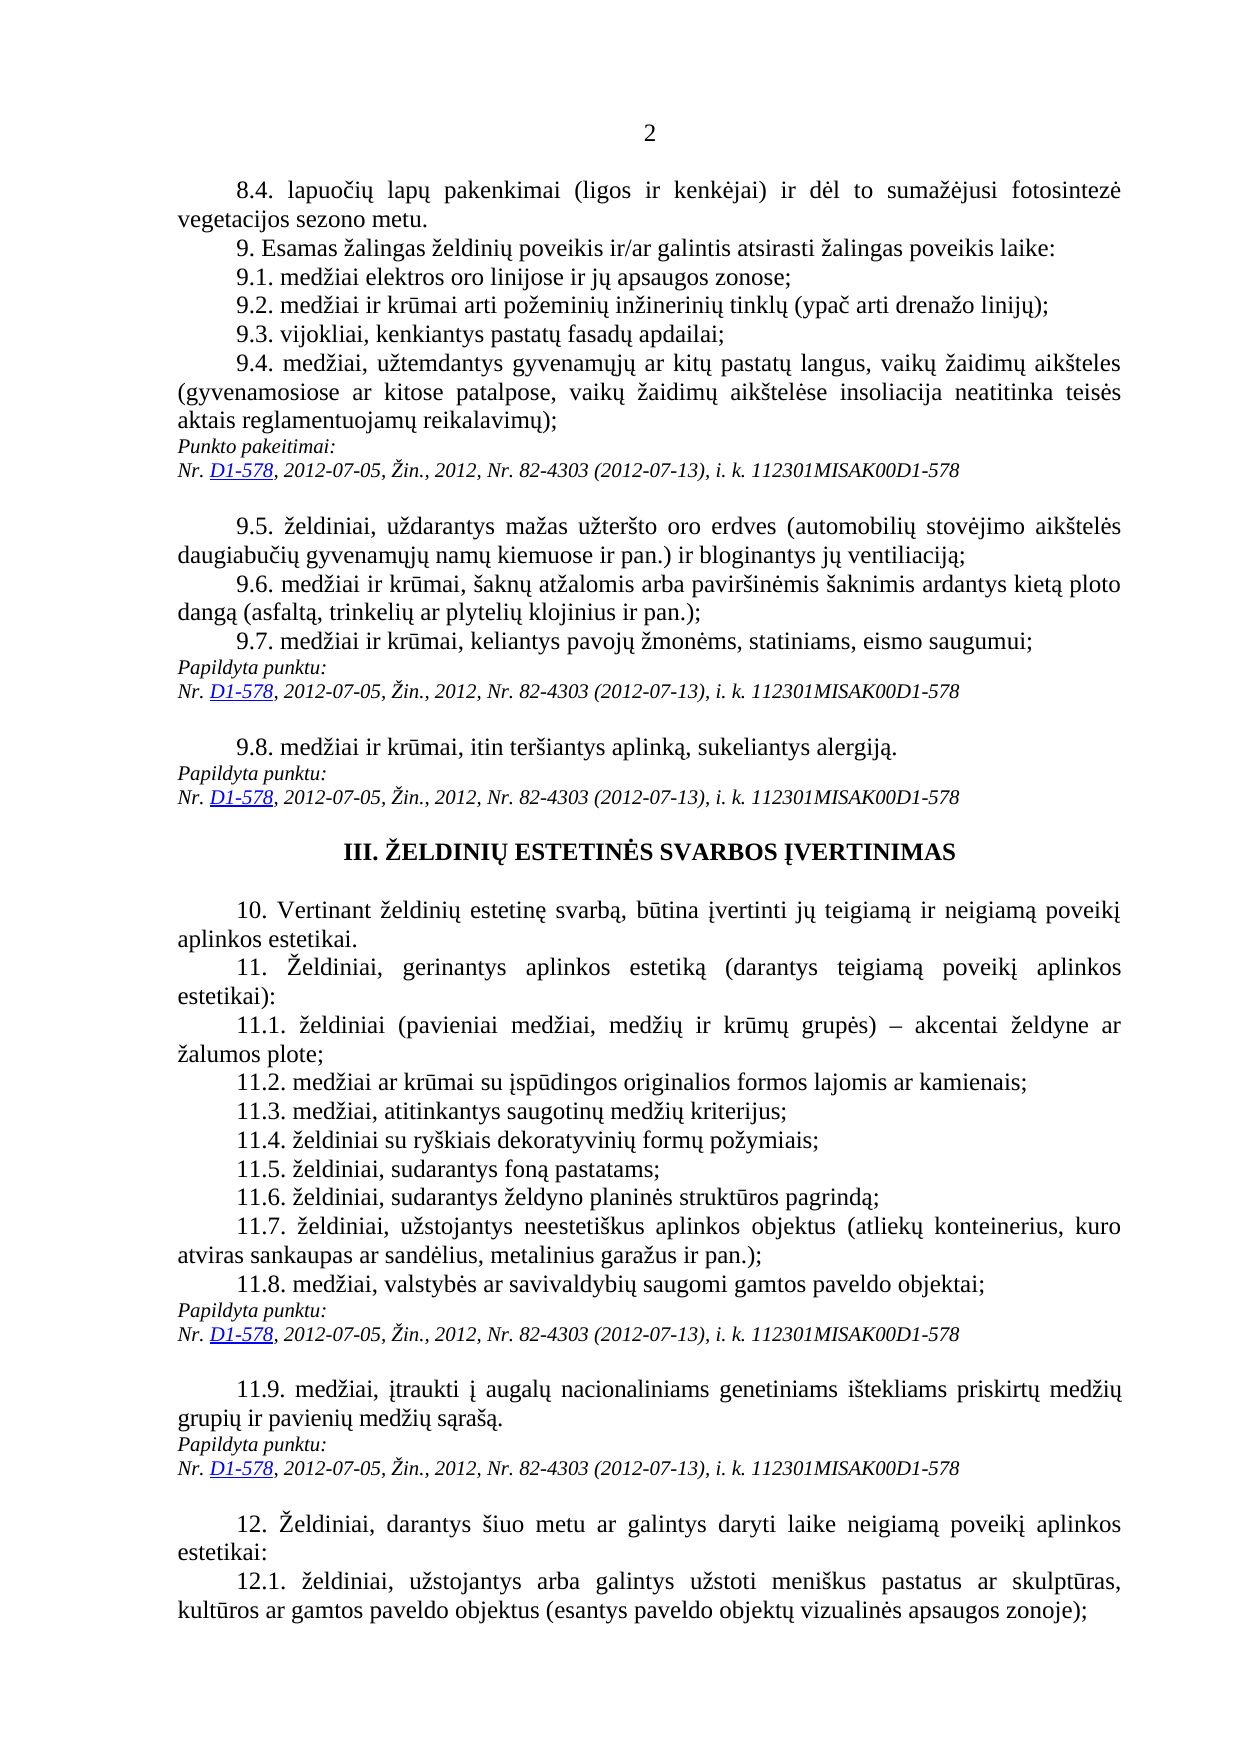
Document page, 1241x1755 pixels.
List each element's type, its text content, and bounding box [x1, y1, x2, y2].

text 11.8. medžiai, valstybės ar savivaldybių saugomi gamtos paveldo objektai; [177, 1269, 1122, 1297]
text 11.4. želdiniai su ryškiais dekoratyvinių formų požymiais; [177, 1125, 1122, 1154]
text 9.7. medžiai ir krūmai, keliantys pavojų žmonėms, statiniams, eismo saugumui; [177, 626, 1122, 655]
text 11.9. medžiai, įtraukti į augalų nacionaliniams genetiniams ištekliams priskirtų medžių grupių ir pavienių medžių sąrašą. [177, 1374, 1122, 1432]
text Papildyta punktu: [177, 655, 1122, 679]
text 9.8. medžiai ir krūmai, itin teršiantys aplinką, sukeliantys alergiją. [177, 732, 1122, 761]
text 11.1. želdiniai (pavieniai medžiai, medžių ir krūmų grupės) – akcentai želdyne ar žalumos plote; [177, 1010, 1122, 1067]
text Papildyta punktu: [177, 761, 1122, 785]
text Nr. D1-578, 2012-07-05, Žin., 2012, Nr. 82-4303 (2012-07-13), i. k. 112301MISAK00D1-578 [177, 1322, 1122, 1346]
text 11.3. medžiai, atitinkantys saugotinų medžių kriterijus; [177, 1096, 1122, 1125]
text 11.5. želdiniai, sudarantys foną pastatams; [177, 1154, 1122, 1182]
text 9.2. medžiai ir krūmai arti požeminių inžinerinių tinklų (ypač arti drenažo linijų); [177, 291, 1122, 319]
text 9.5. želdiniai, uždarantys mažas užteršto oro erdves (automobilių stovėjimo aikštelės daugiabučių gyvenamųjų namų kiemuose ir pan.) ir bloginantys jų ventiliaciją; [177, 511, 1122, 569]
text 8.4. lapuočių lapų pakenkimai (ligos ir kenkėjai) ir dėl to sumažėjusi fotosintezė vegetacijos sezono metu. [177, 176, 1122, 233]
text Nr. D1-578, 2012-07-05, Žin., 2012, Nr. 82-4303 (2012-07-13), i. k. 112301MISAK00D1-578 [177, 458, 1122, 482]
text 10. Vertinant želdinių estetinę svarbą, būtina įvertinti jų teigiamą ir neigiamą poveikį aplinkos estetikai. [177, 895, 1122, 952]
text 9.6. medžiai ir krūmai, šaknų atžalomis arba paviršinėmis šaknimis ardantys kietą ploto dangą (asfaltą, trinkelių ar plytelių klojinius ir pan.); [177, 569, 1122, 626]
text Nr. D1-578, 2012-07-05, Žin., 2012, Nr. 82-4303 (2012-07-13), i. k. 112301MISAK00D1-578 [177, 785, 1122, 809]
text 12. Želdiniai, darantys šiuo metu ar galintys daryti laike neigiamą poveikį aplinkos estetikai: [177, 1509, 1122, 1566]
text Nr. D1-578, 2012-07-05, Žin., 2012, Nr. 82-4303 (2012-07-13), i. k. 112301MISAK00D1-578 [177, 1456, 1122, 1480]
text 11. Želdiniai, gerinantys aplinkos estetiką (darantys teigiamą poveikį aplinkos estetikai): [177, 952, 1122, 1010]
text Papildyta punktu: [177, 1297, 1122, 1322]
text 11.7. želdiniai, užstojantys neestetiškus aplinkos objektus (atliekų konteinerius, kuro atviras sankaupas ar sandėlius, metalinius garažus ir pan.); [177, 1211, 1122, 1269]
text III. ŽELDINIŲ ESTETINĖS SVARBOS ĮVERTINIMAS [177, 837, 1122, 866]
text 12.1. želdiniai, užstojantys arba galintys užstoti meniškus pastatus ar skulptūras, kultūros ar gamtos paveldo objektus (esantys paveldo objektų vizualinės apsaugos zonoje); [177, 1566, 1122, 1624]
text Papildyta punktu: [177, 1432, 1122, 1456]
text 11.2. medžiai ar krūmai su įspūdingos originalios formos lajomis ar kamienais; [177, 1067, 1122, 1096]
text 9.3. vijokliai, kenkiantys pastatų fasadų apdailai; [177, 319, 1122, 348]
text 11.6. želdiniai, sudarantys želdyno planinės struktūros pagrindą; [177, 1182, 1122, 1211]
text Punkto pakeitimai: [177, 434, 1122, 458]
text 9.4. medžiai, užtemdantys gyvenamųjų ar kitų pastatų langus, vaikų žaidimų aikšteles (gyvenamosiose ar kitose patalpose, vaikų žaidimų aikštelėse insoliacija neatitinka teisės aktais reglamentuojamų reikalavimų); [177, 348, 1122, 434]
text 9.1. medžiai elektros oro linijose ir jų apsaugos zonose; [177, 262, 1122, 291]
text Nr. D1-578, 2012-07-05, Žin., 2012, Nr. 82-4303 (2012-07-13), i. k. 112301MISAK00D1-578 [177, 679, 1122, 703]
text 9. Esamas žalingas želdinių poveikis ir/ar galintis atsirasti žalingas poveikis laike: [177, 233, 1122, 262]
